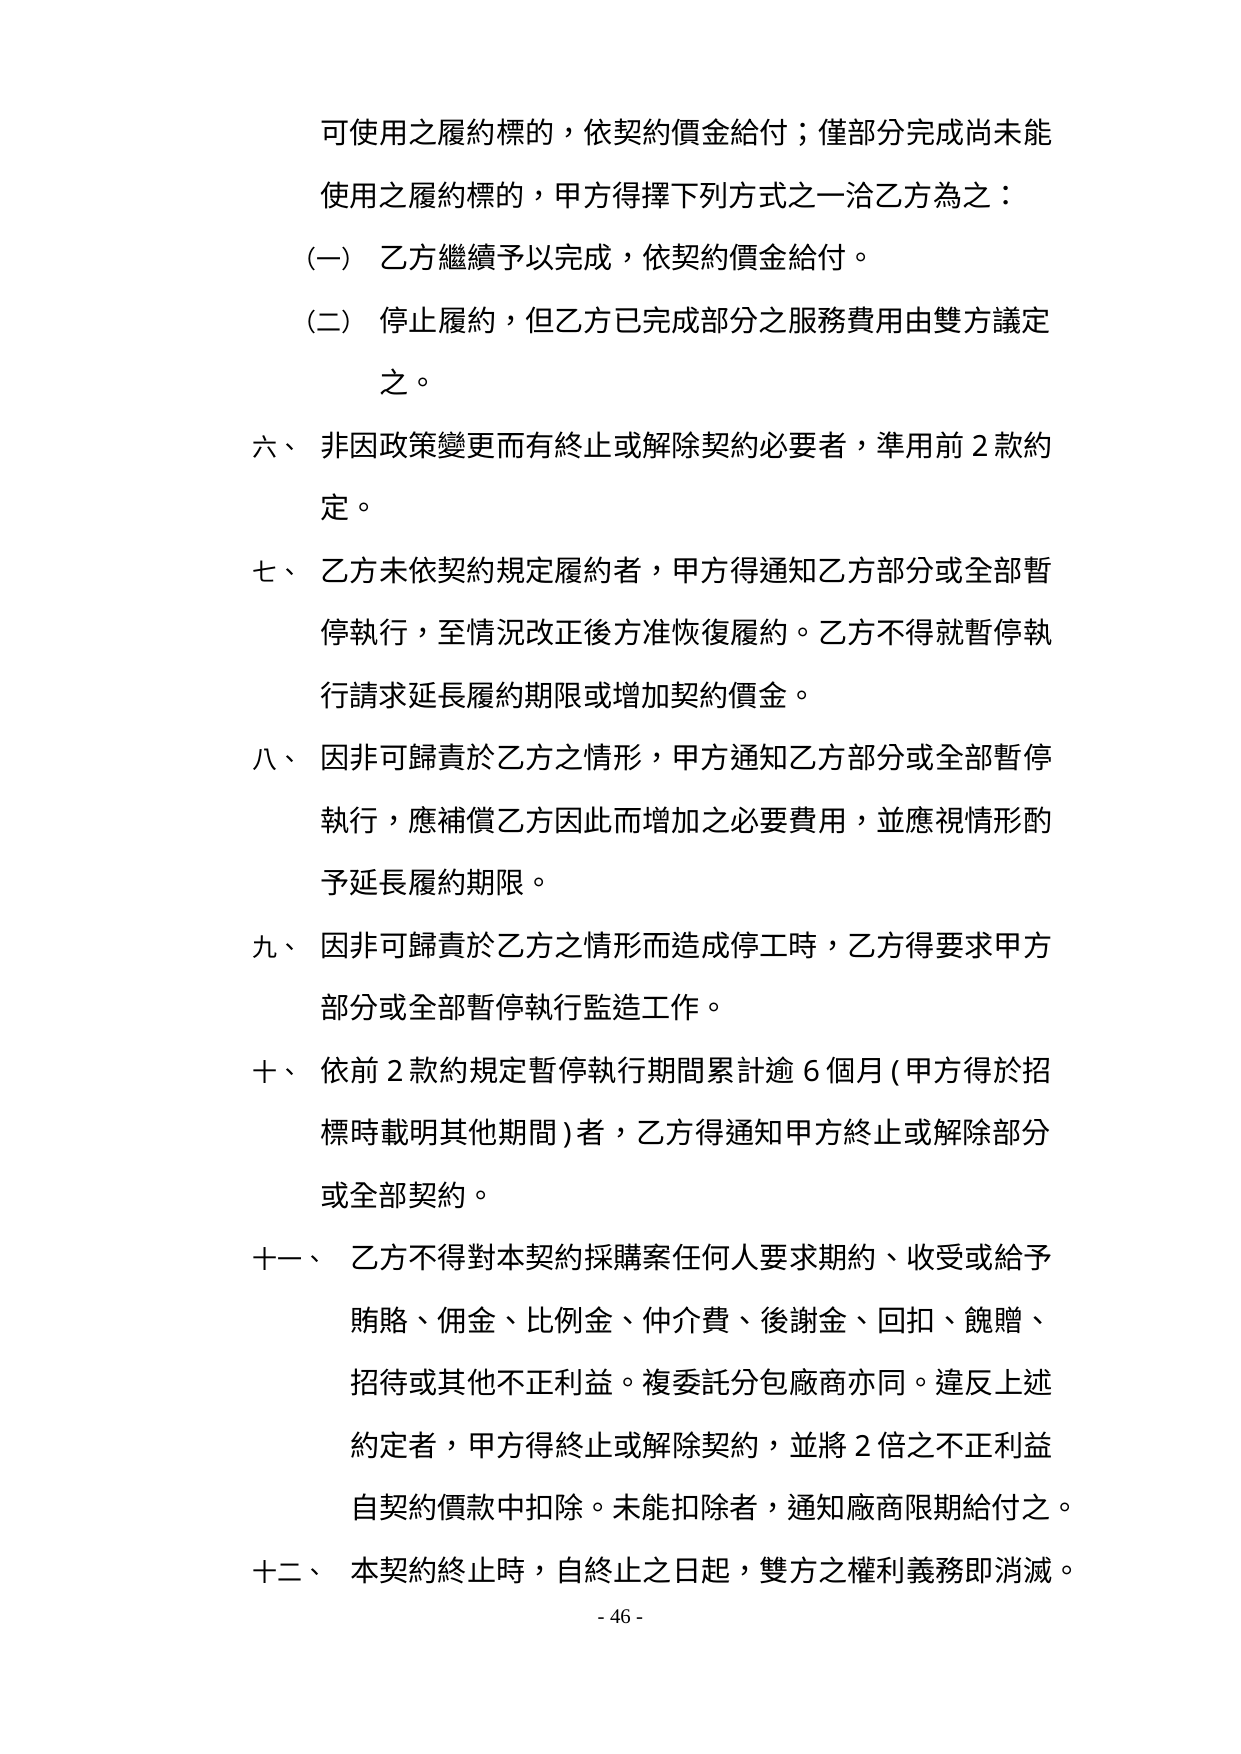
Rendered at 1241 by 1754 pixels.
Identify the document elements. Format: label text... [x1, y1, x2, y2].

list 因非可歸責於乙方之情形而造成停工時，乙方得要求甲方部分或全部暫停執行監造工作。 [253, 902, 1053, 1027]
list 依前2款約規定暫停執行期間累計逾6個月(甲方得於招標時載明其他期間)者，乙方得通知甲方終止或解除部分或全部契約。 [253, 1027, 1053, 1214]
list 乙方未依契約規定履約者，甲方得通知乙方部分或全部暫停執行，至情況改正後方准恢復履約。乙方不得就暫停執行請求延長履約期限或增加契約價金。 [253, 527, 1053, 714]
list 因非可歸責於乙方之情形，甲方通知乙方部分或全部暫停執行，應補償乙方因此而增加之必要費用，並應視情形酌予延長履約期限。 [253, 714, 1053, 902]
list 本契約終止時，自終止之日起，雙方之權利義務即消滅。契約解除時，溯及契約生效日消滅。雙方並互負相關之保密義務。 [253, 1527, 1053, 1589]
list 停止履約，但乙方已完成部分之服務費用由雙方議定之。 [291, 277, 1053, 402]
list 乙方不得對本契約採購案任何人要求期約、收受或給予賄賂、佣金、比例金、仲介費、後謝金、回扣、餽贈、招待或其他不正利益。複委託分包廠商亦同。違反上述約定者，甲方得終止或解除契約，並將2倍之不正利益自契約價款中扣除。未能扣除者，通知廠商限期給付之。 [253, 1214, 1053, 1527]
list 乙方繼續予以完成，依契約價金給付。 [291, 214, 1053, 277]
list 可使用之履約標的，依契約價金給付；僅部分完成尚未能使用之履約標的，甲方得擇下列方式之一洽乙方為之： [253, 89, 1053, 214]
list 非因政策變更而有終止或解除契約必要者，準用前2款約定。 [253, 402, 1053, 527]
